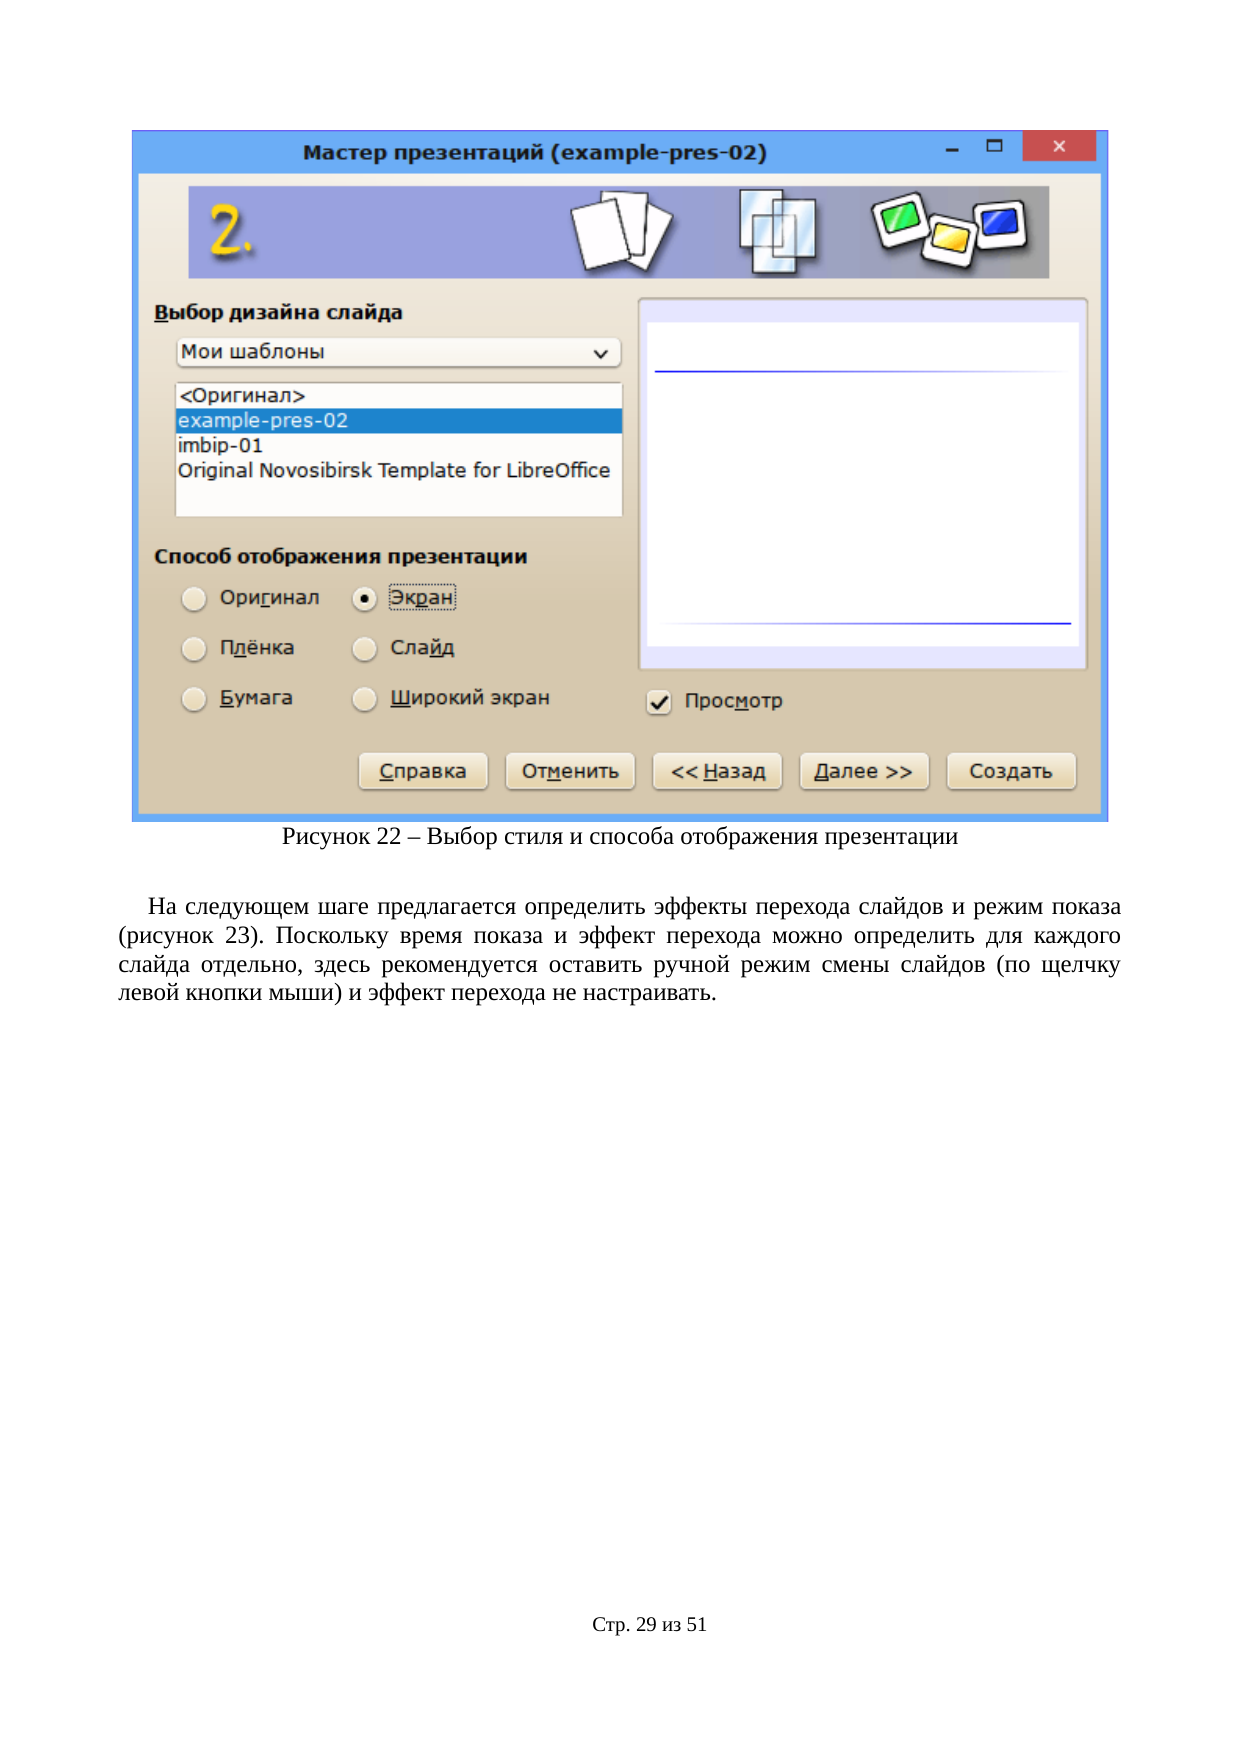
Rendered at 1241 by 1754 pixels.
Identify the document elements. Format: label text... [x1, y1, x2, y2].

picture [131, 130, 1109, 822]
text На следующем шаге предлагается определить эффекты перехода слайдов и режим показа (рисунок 23). Поскольку время показа и эффект перехода можно определить для каждого слайда отдельно, здесь рекомендуется оставить ручной режим смены слайдов (по щелчку левой кнопки мыши) и эффект перехода не настраивать. [118, 891, 1122, 1006]
text Рисунок 22 – Выбор стиля и способа отображения презентации [132, 822, 1108, 850]
